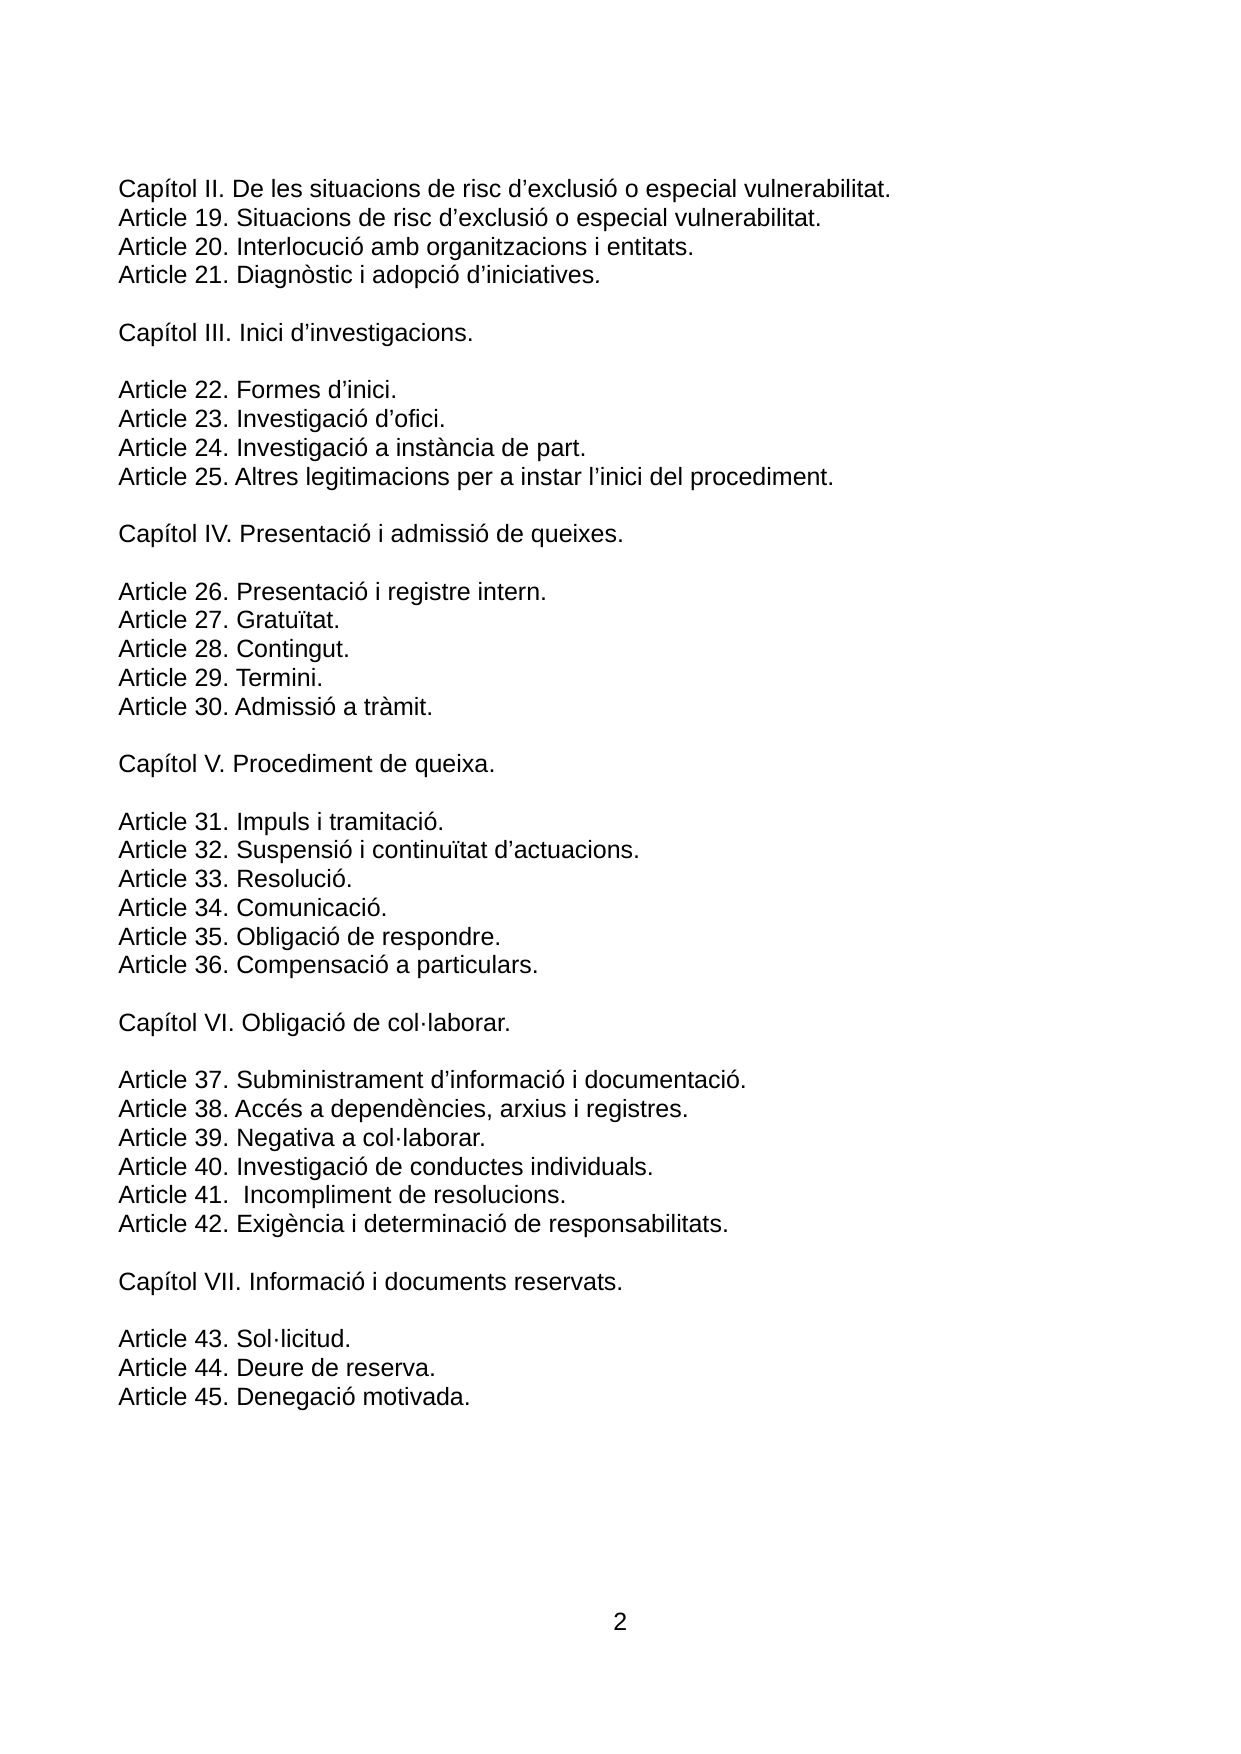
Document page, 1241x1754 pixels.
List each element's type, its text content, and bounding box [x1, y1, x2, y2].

text Article 36. Compensació a particulars. [118, 950, 1122, 979]
text Capítol III. Inici d’investigacions. [118, 318, 1122, 346]
text Article 43. Sol·licitud. [118, 1324, 1122, 1353]
text Article 29. Termini. [118, 663, 1122, 691]
text Article 35. Obligació de respondre. [118, 921, 1122, 950]
text Article 41. Incompliment de resolucions. [118, 1180, 1122, 1209]
text Article 19. Situacions de risc d’exclusió o especial vulnerabilitat. [118, 203, 1122, 231]
text Article 33. Resolució. [118, 864, 1122, 893]
text Article 37. Subministrament d’informació i documentació. [118, 1065, 1122, 1094]
text Capítol II. De les situacions de risc d’exclusió o especial vulnerabilitat. [118, 174, 1122, 203]
text Article 26. Presentació i registre intern. [118, 576, 1122, 605]
text Article 20. Interlocució amb organitzacions i entitats. [118, 231, 1122, 260]
text Article 30. Admissió a tràmit. [118, 691, 1122, 720]
text Capítol IV. Presentació i admissió de queixes. [118, 519, 1122, 548]
text Article 38. Accés a dependències, arxius i registres. [118, 1094, 1122, 1123]
text Article 42. Exigència i determinació de responsabilitats. [118, 1209, 1122, 1238]
text Capítol V. Procediment de queixa. [118, 749, 1122, 778]
text Article 24. Investigació a instància de part. [118, 433, 1122, 461]
text Article 45. Denegació motivada. [118, 1381, 1122, 1410]
text Article 40. Investigació de conductes individuals. [118, 1151, 1122, 1180]
text Article 44. Deure de reserva. [118, 1353, 1122, 1381]
text Article 25. Altres legitimacions per a instar l’inici del procediment. [118, 461, 1122, 490]
text Capítol VII. Informació i documents reservats. [118, 1266, 1122, 1295]
text Article 34. Comunicació. [118, 893, 1122, 921]
text Article 27. Gratuïtat. [118, 605, 1122, 634]
text Article 21. Diagnòstic i adopció d’iniciatives. [118, 260, 1122, 289]
text Article 39. Negativa a col·laborar. [118, 1123, 1122, 1151]
text Article 31. Impuls i tramitació. [118, 806, 1122, 835]
text Article 23. Investigació d’ofici. [118, 404, 1122, 433]
text Article 22. Formes d’inici. [118, 375, 1122, 404]
text Article 32. Suspensió i continuïtat d’actuacions. [118, 835, 1122, 864]
text Article 28. Contingut. [118, 634, 1122, 663]
text Capítol VI. Obligació de col·laborar. [118, 1008, 1122, 1036]
